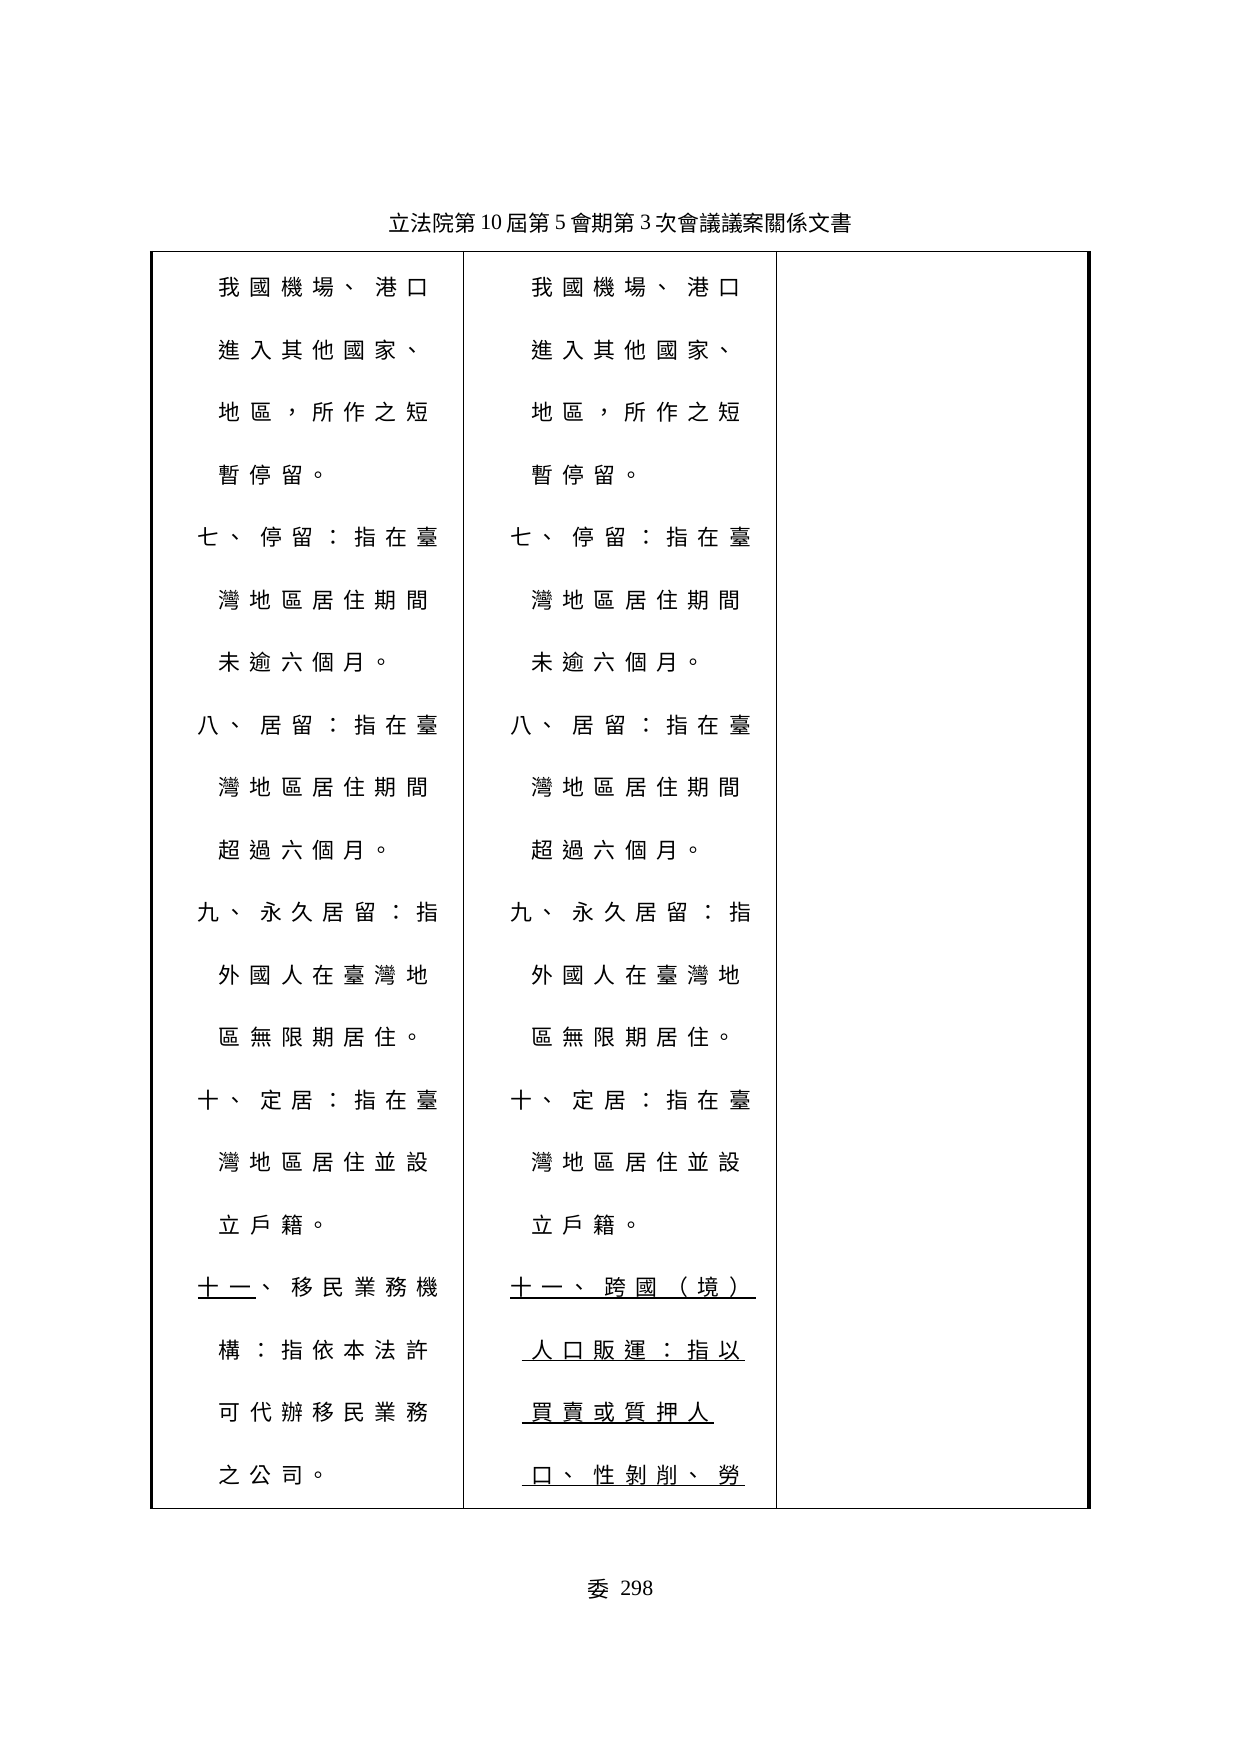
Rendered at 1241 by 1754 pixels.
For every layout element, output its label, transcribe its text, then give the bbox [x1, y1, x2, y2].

table_cell 我國機場、港口進入其他國家、地區，所作之短暫停留。 七、停留：指在臺灣地區居住期間未逾六個月。 八、居留：指在臺灣地區居住期間超過六個月。 九、永久居留：指外國人在臺灣地區無限期居住。 十、定居：指在臺灣地區居住並設立戶籍。 十一、跨國（境）人口販運：指以買賣或質押人口、性剝削、勞 [464, 252, 776, 1508]
table_cell [777, 252, 1087, 1508]
table_cell 我國機場、港口進入其他國家、地區，所作之短暫停留。 七、停留：指在臺灣地區居住期間未逾六個月。 八、居留：指在臺灣地區居住期間超過六個月。 九、永久居留：指外國人在臺灣地區無限期居住。 十、定居：指在臺灣地區居住並設立戶籍。 十一、移民業務機構：指依本法許可代辦移民業務之公司。 [153, 252, 463, 1508]
